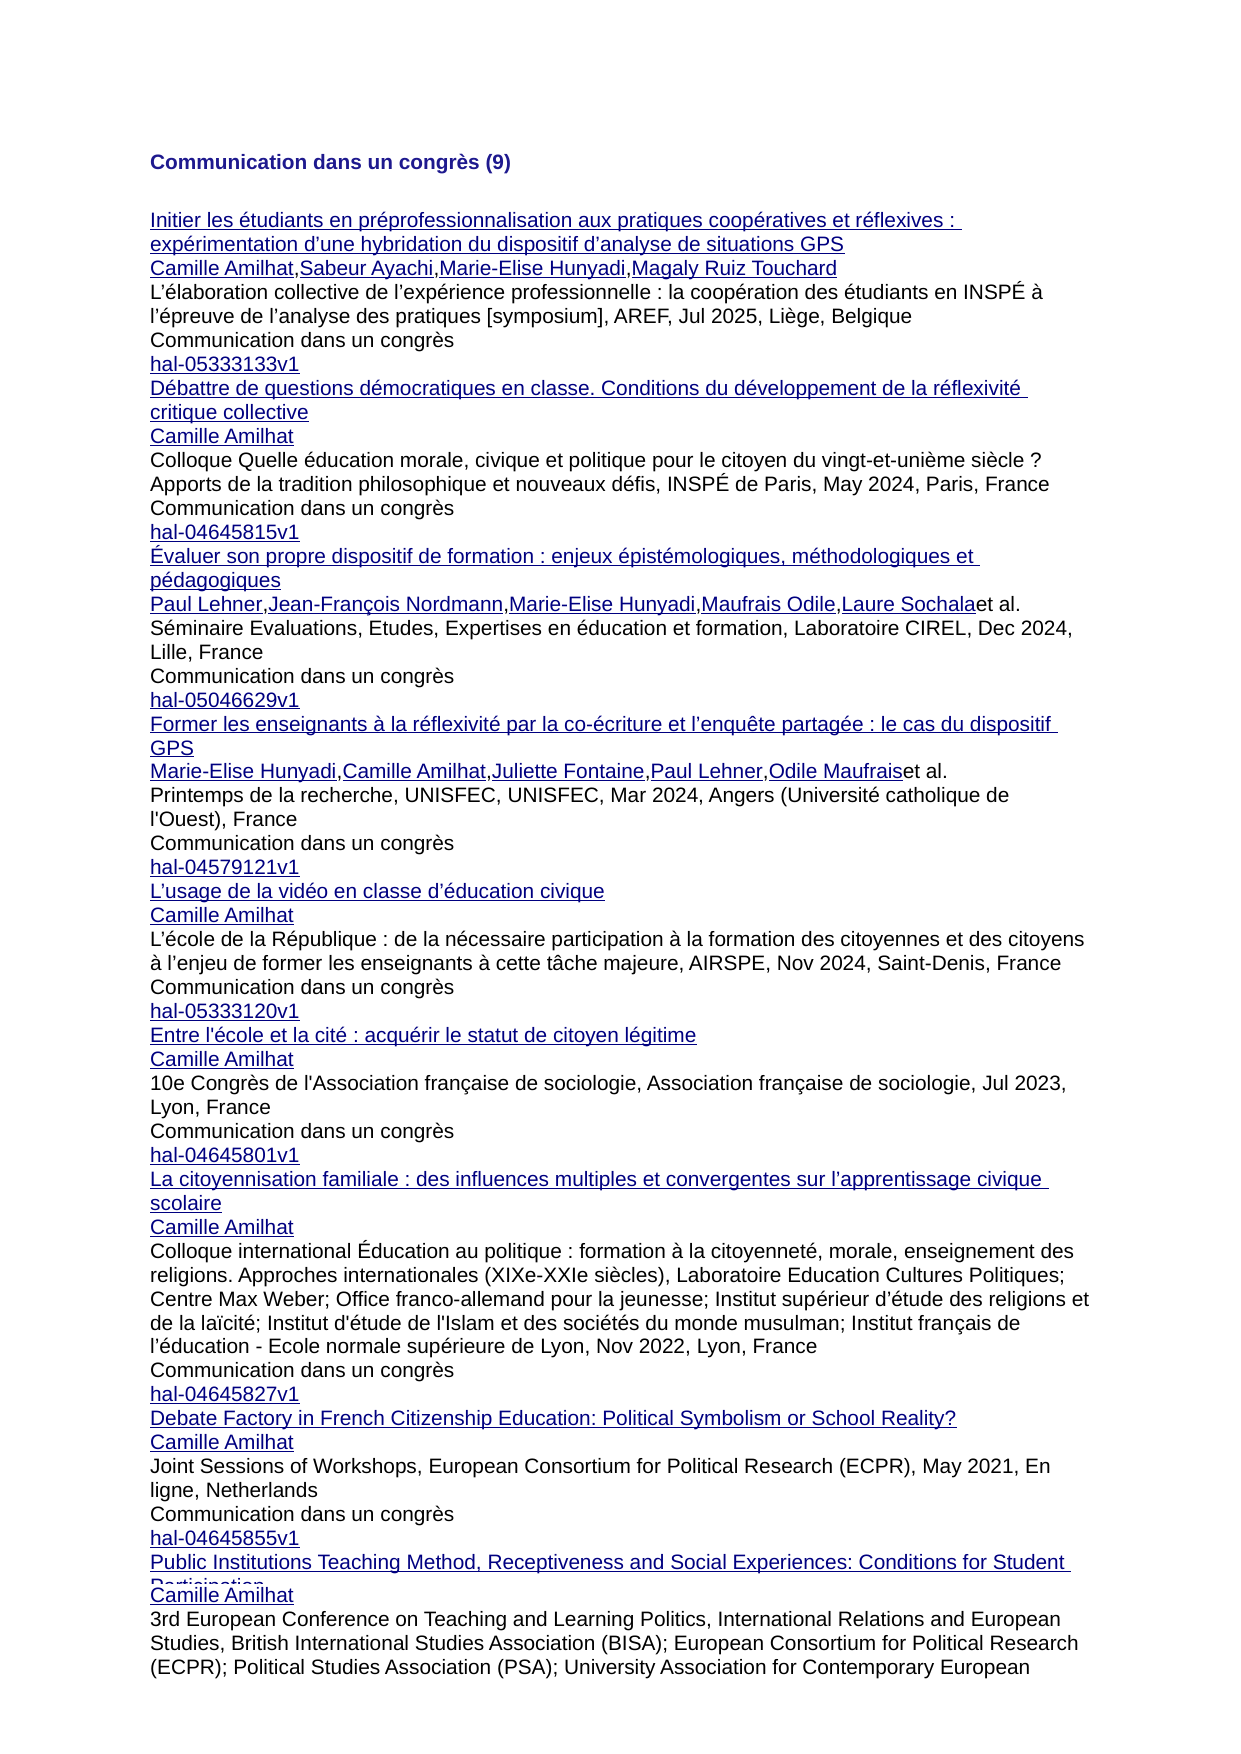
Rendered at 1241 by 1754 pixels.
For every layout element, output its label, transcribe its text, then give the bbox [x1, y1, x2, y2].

subtitle Communication dans un congrès (9) [150, 150, 1090, 174]
table_cell Débattre de questions démocratiques en classe. Conditions du développement de la réflexivité critique collective Camille Amilhat Colloque Quelle éducation morale, civique et politique pour le citoyen du vingt-et-unième siècle ? Apports de la tradition philosophique et nouveaux défis, INSPÉ de Paris, May 2024, Paris, France Communication dans un congrès hal-04645815v1 [150, 376, 1090, 544]
table_header Initier les étudiants en préprofessionnalisation aux pratiques coopératives et réflexives : expérimentation d’une hybridation du dispositif d’analyse de situations GPS Camille Amilhat,Sabeur Ayachi,Marie-Elise Hunyadi,Magaly Ruiz Touchard L’élaboration collective de l’expérience professionnelle : la coopération des étudiants en INSPÉ à l’épreuve de l’analyse des pratiques [symposium], AREF, Jul 2025, Liège, Belgique Communication dans un congrès hal-05333133v1 [150, 208, 1090, 376]
table_cell Debate Factory in French Citizenship Education: Political Symbolism or School Reality? Camille Amilhat Joint Sessions of Workshops, European Consortium for Political Research (ECPR), May 2021, En ligne, Netherlands Communication dans un congrès hal-04645855v1 [150, 1406, 1090, 1550]
table_cell L’usage de la vidéo en classe d’éducation civique Camille Amilhat L’école de la République : de la nécessaire participation à la formation des citoyennes et des citoyens à l’enjeu de former les enseignants à cette tâche majeure, AIRSPE, Nov 2024, Saint-Denis, France Communication dans un congrès hal-05333120v1 [150, 879, 1090, 1023]
table_cell Public Institutions Teaching Method, Receptiveness and Social Experiences: Conditions for Student Participation Camille Amilhat 3rd European Conference on Teaching and Learning Politics, International Relations and European Studies, British International Studies Association (BISA); European Consortium for Political Research (ECPR); Political Studies Association (PSA); University Association for Contemporary European [150, 1550, 1090, 1679]
table_cell Entre l'école et la cité : acquérir le statut de citoyen légitime Camille Amilhat 10e Congrès de l'Association française de sociologie, Association française de sociologie, Jul 2023, Lyon, France Communication dans un congrès hal-04645801v1 [150, 1023, 1090, 1167]
table_cell La citoyennisation familiale : des influences multiples et convergentes sur l’apprentissage civique scolaire Camille Amilhat Colloque international Éducation au politique : formation à la citoyenneté, morale, enseignement des religions. Approches internationales (XIXe-XXIe siècles), Laboratoire Education Cultures Politiques; Centre Max Weber; Office franco-allemand pour la jeunesse; Institut supérieur d’étude des religions et de la laïcité; Institut d'étude de l'Islam et des sociétés du monde musulman; Institut français de l’éducation - Ecole normale supérieure de Lyon, Nov 2022, Lyon, France Communication dans un congrès hal-04645827v1 [150, 1167, 1090, 1406]
table_cell Évaluer son propre dispositif de formation : enjeux épistémologiques, méthodologiques et pédagogiques Paul Lehner,Jean-François Nordmann,Marie-Elise Hunyadi,Maufrais Odile,Laure Sochalaet al. Séminaire Evaluations, Etudes, Expertises en éducation et formation, Laboratoire CIREL, Dec 2024, Lille, France Communication dans un congrès hal-05046629v1 [150, 544, 1090, 711]
table_cell Former les enseignants à la réflexivité par la co-écriture et l’enquête partagée : le cas du dispositif GPS Marie-Elise Hunyadi,Camille Amilhat,Juliette Fontaine,Paul Lehner,Odile Maufraiset al. Printemps de la recherche, UNISFEC, UNISFEC, Mar 2024, Angers (Université catholique de l'Ouest), France Communication dans un congrès hal-04579121v1 [150, 711, 1090, 879]
